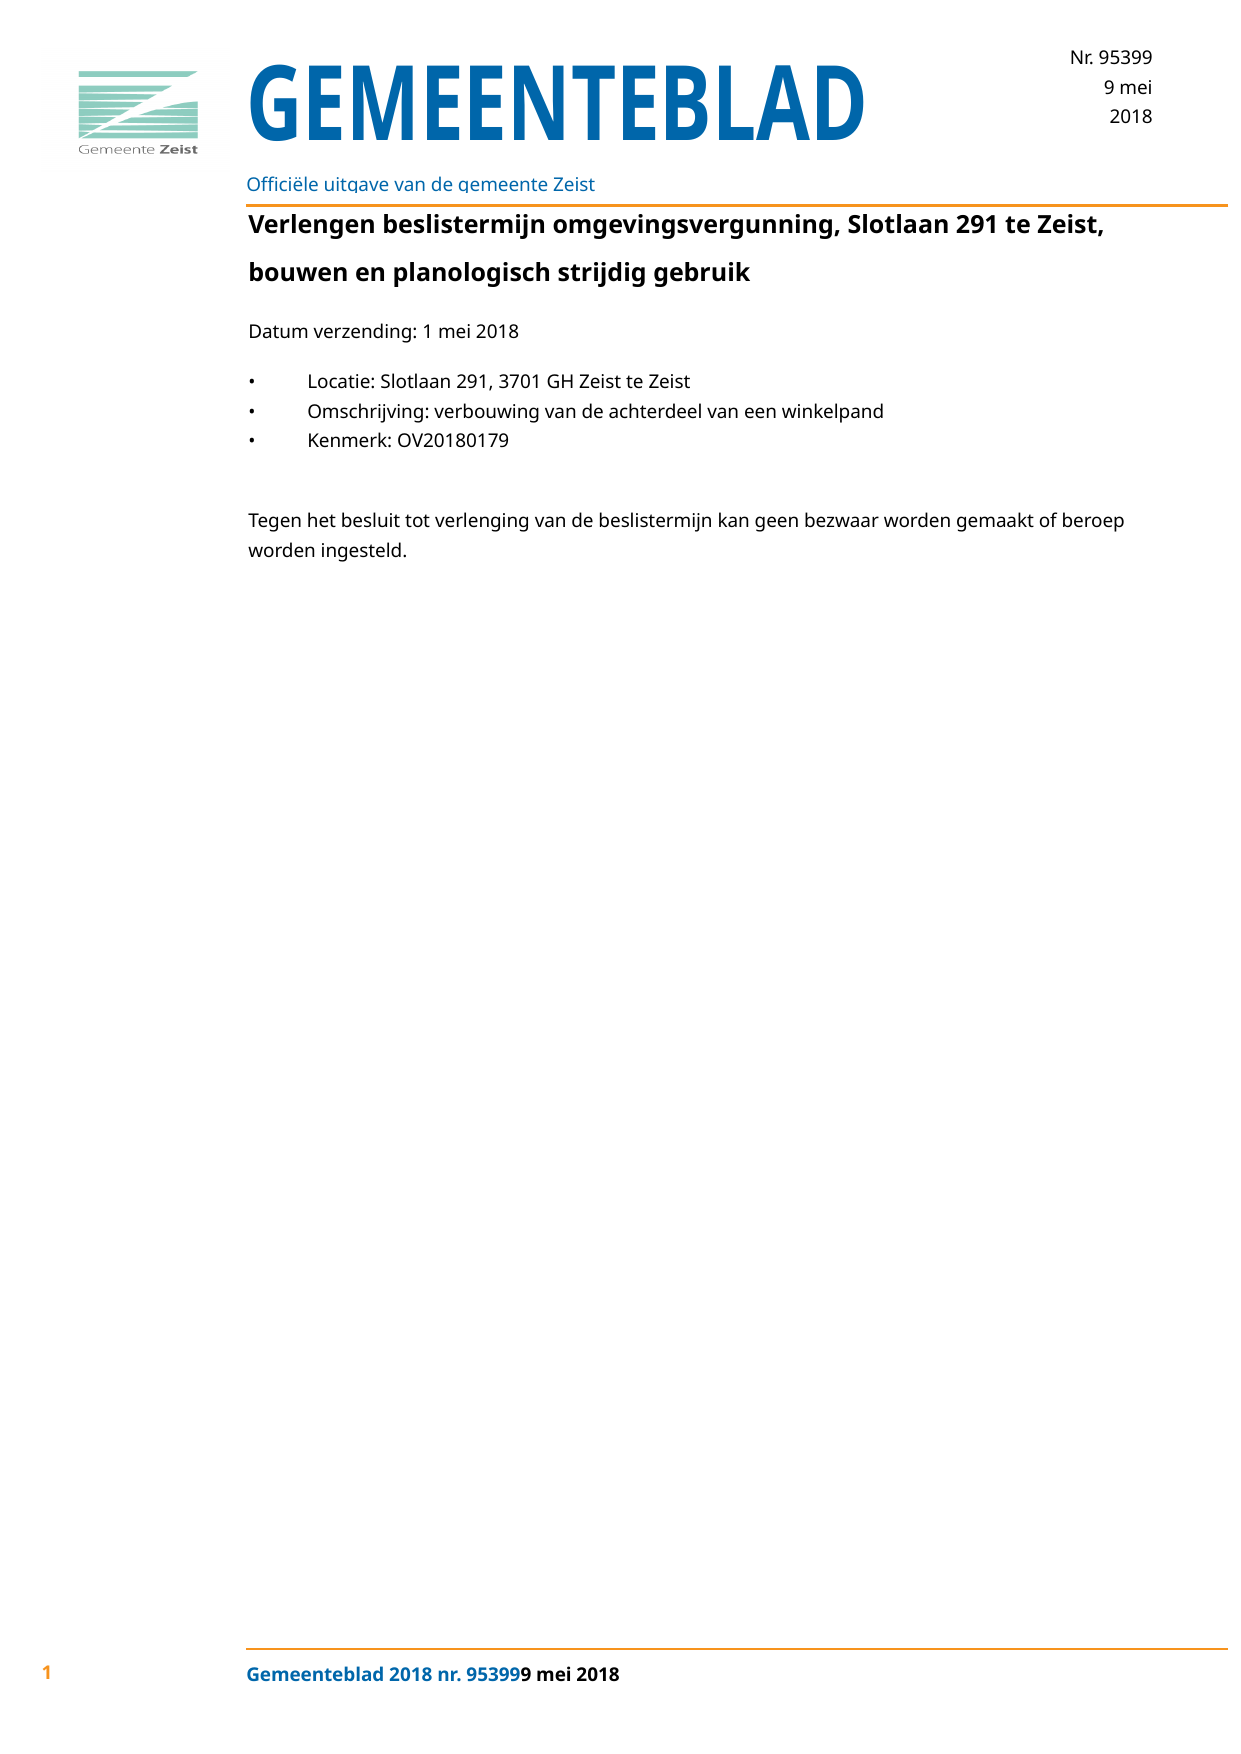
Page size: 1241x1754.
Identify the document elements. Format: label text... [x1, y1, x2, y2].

text Verlengen beslistermijn omgevingsvergunning, Slotlaan 291 te Zeist, bouwen en planologisch strijdig gebruik [248, 207, 1152, 288]
text Tegen het besluit tot verlenging van de beslistermijn kan geen bezwaar worden gemaakt of beroep worden ingesteld. [248, 507, 1152, 563]
list Omschrijving: verbouwing van de achterdeel van een winkelpand [248, 398, 1152, 424]
text Datum verzending: 1 mei 2018 [248, 318, 1152, 344]
list Locatie: Slotlaan 291, 3701 GH Zeist te Zeist [248, 368, 1152, 394]
list Kenmerk: OV20180179 [248, 427, 1152, 453]
picture [41, 47, 231, 172]
